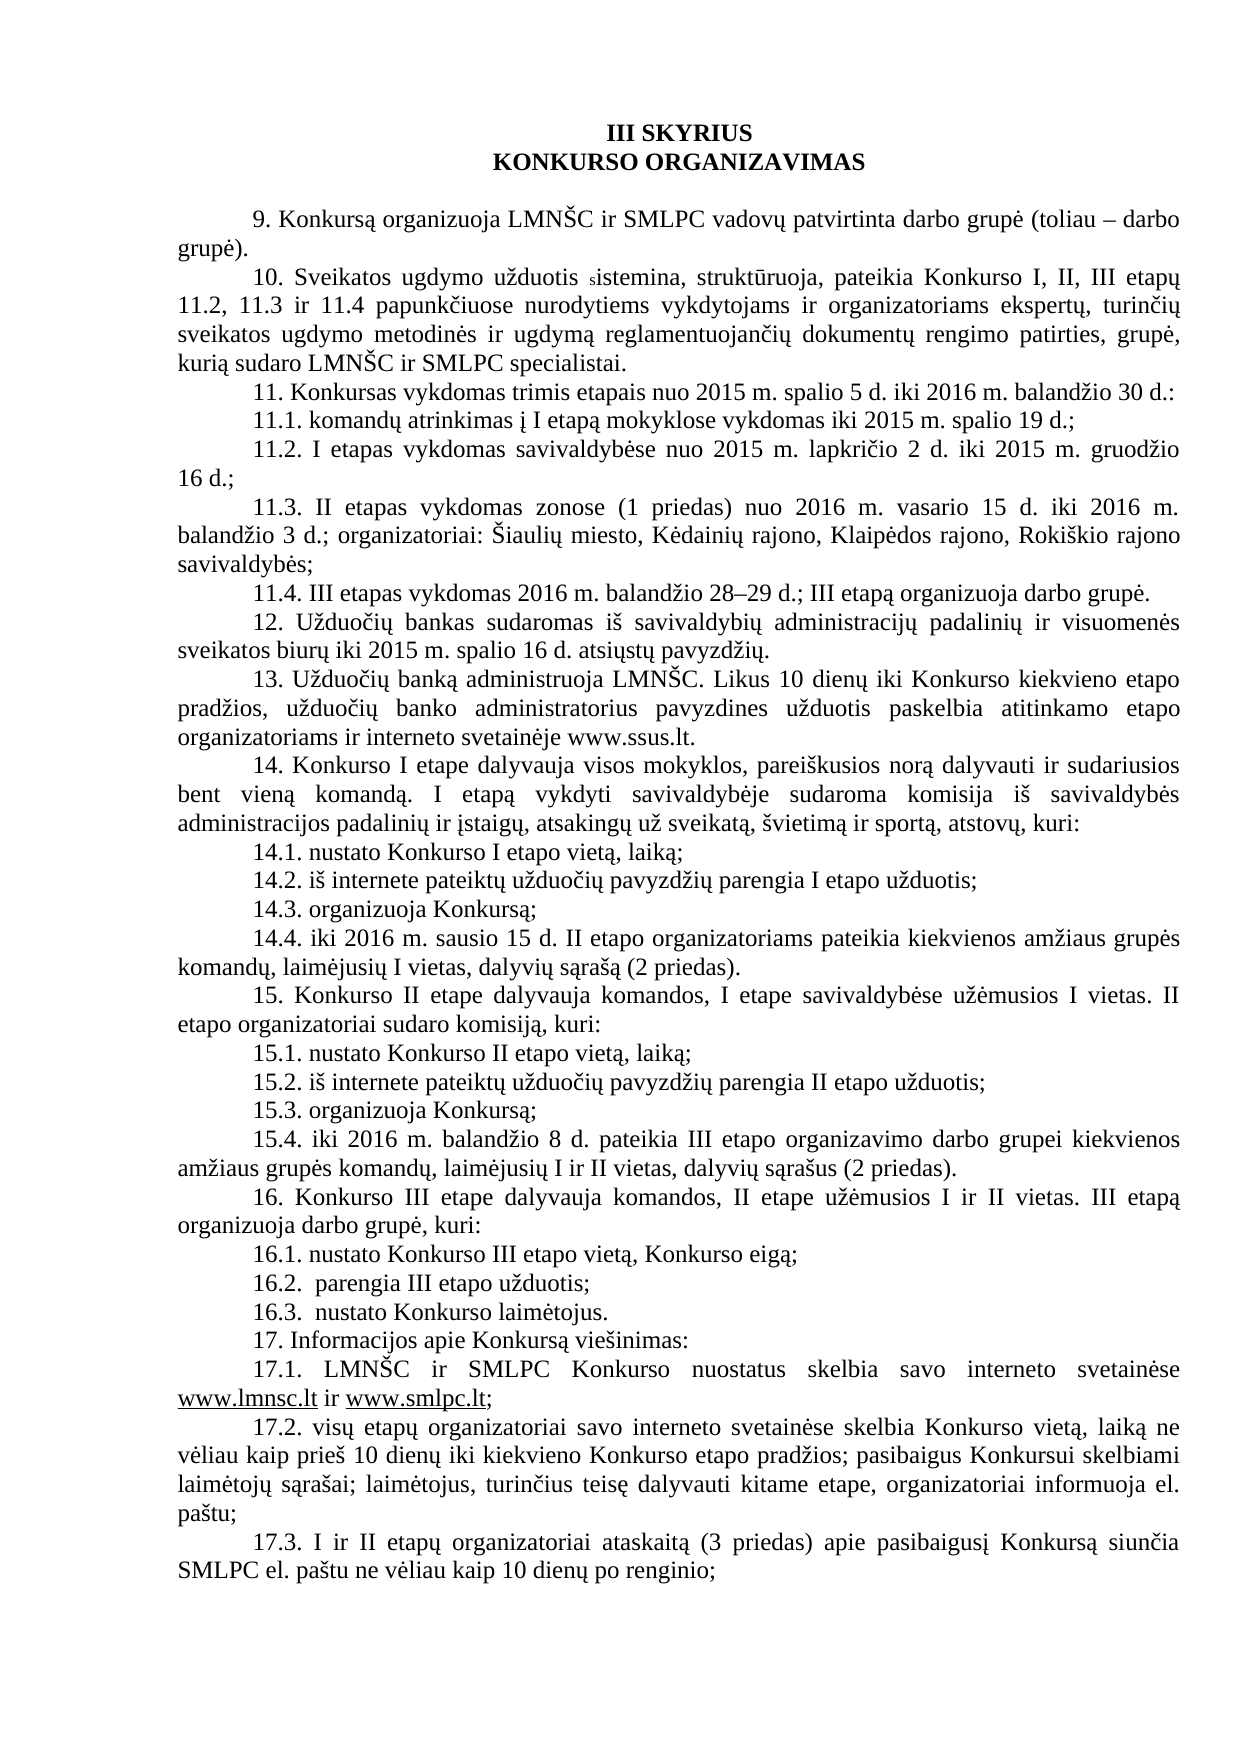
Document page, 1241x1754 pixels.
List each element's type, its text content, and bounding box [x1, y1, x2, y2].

text 11.1. komandų atrinkimas į I etapą mokyklose vykdomas iki 2015 m. spalio 19 d.; [177, 406, 1181, 434]
text 14.4. iki 2016 m. sausio 15 d. II etapo organizatoriams pateikia kiekvienos amžiaus grupės komandų, laimėjusių I vietas, dalyvių sąrašą (2 priedas). [177, 923, 1181, 981]
text 15.1. nustato Konkurso II etapo vietą, laiką; [177, 1038, 1181, 1067]
text 15. Konkurso II etape dalyvauja komandos, I etape savivaldybėse užėmusios I vietas. II etapo organizatoriai sudaro komisiją, kuri: [177, 981, 1181, 1038]
text 11.2. I etapas vykdomas savivaldybėse nuo 2015 m. lapkričio 2 d. iki 2015 m. gruodžio 16 d.; [177, 434, 1181, 492]
text 16.1. nustato Konkurso III etapo vietą, Konkurso eigą; [177, 1239, 1181, 1268]
text 15.3. organizuoja Konkursą; [177, 1096, 1181, 1124]
text 11. Konkursas vykdomas trimis etapais nuo 2015 m. spalio 5 d. iki 2016 m. balandžio 30 d.: [177, 377, 1181, 406]
text 11.3. II etapas vykdomas zonose (1 priedas) nuo 2016 m. vasario 15 d. iki 2016 m. balandžio 3 d.; organizatoriai: Šiaulių miesto, Kėdainių rajono, Klaipėdos rajono, Rokiškio rajono savivaldybės; [177, 492, 1181, 578]
text 17.2. visų etapų organizatoriai savo interneto svetainėse skelbia Konkurso vietą, laiką ne vėliau kaip prieš 10 dienų iki kiekvieno Konkurso etapo pradžios; pasibaigus Konkursui skelbiami laimėtojų sąrašai; laimėtojus, turinčius teisę dalyvauti kitame etape, organizatoriai informuoja el. paštu; [177, 1412, 1181, 1527]
text 14. Konkurso I etape dalyvauja visos mokyklos, pareiškusios norą dalyvauti ir sudariusios bent vieną komandą. I etapą vykdyti savivaldybėje sudaroma komisija iš savivaldybės administracijos padalinių ir įstaigų, atsakingų už sveikatą, švietimą ir sportą, atstovų, kuri: [177, 751, 1181, 837]
text 11.4. III etapas vykdomas 2016 m. balandžio 28–29 d.; III etapą organizuoja darbo grupė. [177, 578, 1181, 607]
text 16. Konkurso III etape dalyvauja komandos, II etape užėmusios I ir II vietas. III etapą organizuoja darbo grupė, kuri: [177, 1182, 1181, 1239]
text 14.2. iš internete pateiktų užduočių pavyzdžių parengia I etapo užduotis; [177, 866, 1181, 894]
text 13. Užduočių banką administruoja LMNŠC. Likus 10 dienų iki Konkurso kiekvieno etapo pradžios, užduočių banko administratorius pavyzdines užduotis paskelbia atitinkamo etapo organizatoriams ir interneto svetainėje www.ssus.lt. [177, 664, 1181, 751]
text 17.1. LMNŠC ir SMLPC Konkurso nuostatus skelbia savo interneto svetainėse www.lmnsc.lt ir www.smlpc.lt; [177, 1354, 1181, 1412]
text 17. Informacijos apie Konkursą viešinimas: [177, 1326, 1181, 1354]
text 14.3. organizuoja Konkursą; [177, 894, 1181, 923]
text 15.4. iki 2016 m. balandžio 8 d. pateikia III etapo organizavimo darbo grupei kiekvienos amžiaus grupės komandų, laimėjusių I ir II vietas, dalyvių sąrašus (2 priedas). [177, 1124, 1181, 1182]
text 10. Sveikatos ugdymo užduotis sistemina, struktūruoja, pateikia Konkurso I, II, III etapų 11.2, 11.3 ir 11.4 papunkčiuose nurodytiems vykdytojams ir organizatoriams ekspertų, turinčių sveikatos ugdymo metodinės ir ugdymą reglamentuojančių dokumentų rengimo patirties, grupė, kurią sudaro LMNŠC ir SMLPC specialistai. [177, 262, 1181, 377]
text 15.2. iš internete pateiktų užduočių pavyzdžių parengia II etapo užduotis; [177, 1067, 1181, 1096]
text III SKYRIUS [177, 118, 1181, 147]
text 12. Užduočių bankas sudaromas iš savivaldybių administracijų padalinių ir visuomenės sveikatos biurų iki 2015 m. spalio 16 d. atsiųstų pavyzdžių. [177, 607, 1181, 664]
text 9. Konkursą organizuoja LMNŠC ir SMLPC vadovų patvirtinta darbo grupė (toliau – darbo grupė). [177, 204, 1181, 262]
text 16.3. nustato Konkurso laimėtojus. [177, 1297, 1181, 1326]
text 17.3. I ir II etapų organizatoriai ataskaitą (3 priedas) apie pasibaigusį Konkursą siunčia SMLPC el. paštu ne vėliau kaip 10 dienų po renginio; [177, 1527, 1181, 1584]
text 14.1. nustato Konkurso I etapo vietą, laiką; [177, 837, 1181, 866]
text 16.2. parengia III etapo užduotis; [177, 1268, 1181, 1297]
text KONKURSO ORGANIZAVIMAS [177, 147, 1181, 176]
